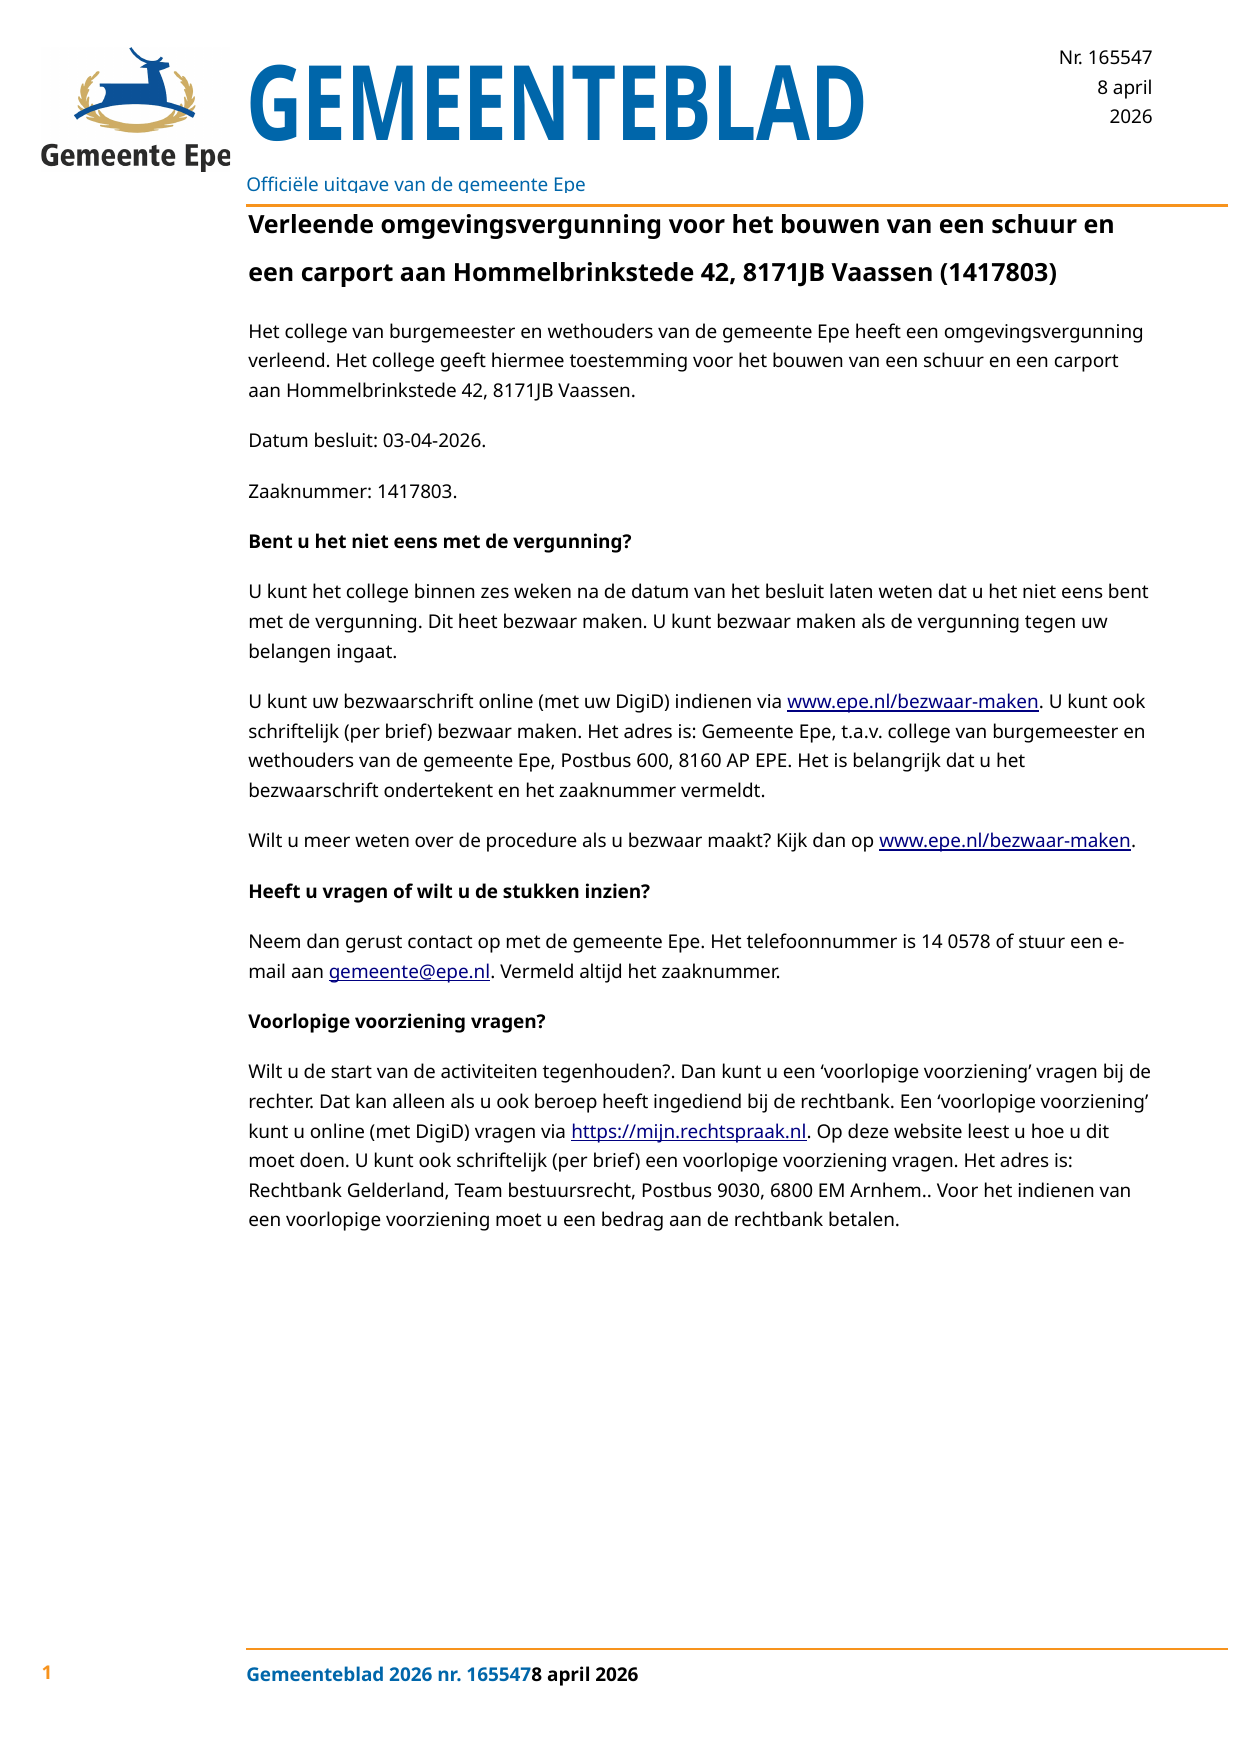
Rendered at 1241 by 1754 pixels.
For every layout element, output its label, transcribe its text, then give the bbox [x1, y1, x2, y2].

text Wilt u de start van de activiteiten tegenhouden?. Dan kunt u een ‘voorlopige voorziening’ vragen bij de rechter. Dat kan alleen als u ook beroep heeft ingediend bij de rechtbank. Een ‘voorlopige voorziening’ kunt u online (met DigiD) vragen via https://mijn.rechtspraak.nl. Op deze website leest u hoe u dit moet doen. U kunt ook schriftelijk (per brief) een voorlopige voorziening vragen. Het adres is: Rechtbank Gelderland, Team bestuursrecht, Postbus 9030, 6800 EM Arnhem.. Voor het indienen van een voorlopige voorziening moet u een bedrag aan de rechtbank betalen. [248, 1059, 1152, 1232]
text Verleende omgevingsvergunning voor het bouwen van een schuur en een carport aan Hommelbrinkstede 42, 8171JB Vaassen (1417803) [248, 207, 1152, 288]
text Wilt u meer weten over de procedure als u bezwaar maakt? Kijk dan op www.epe.nl/bezwaar-maken. [248, 827, 1152, 853]
text Het college van burgemeester en wethouders van de gemeente Epe heeft een omgevingsvergunning verleend. Het college geeft hiermee toestemming voor het bouwen van een schuur en een carport aan Hommelbrinkstede 42, 8171JB Vaassen. [248, 318, 1152, 403]
text Heeft u vragen of wilt u de stukken inzien? [248, 878, 1152, 904]
text U kunt het college binnen zes weken na de datum van het besluit laten weten dat u het niet eens bent met de vergunning. Dit heet bezwaar maken. U kunt bezwaar maken als de vergunning tegen uw belangen ingaat. [248, 579, 1152, 664]
text Datum besluit: 03-04-2026. [248, 427, 1152, 453]
text Neem dan gerust contact op met de gemeente Epe. Het telefoonnummer is 14 0578 of stuur een e-mail aan gemeente@epe.nl. Vermeld altijd het zaaknummer. [248, 928, 1152, 984]
text Bent u het niet eens met de vergunning? [248, 528, 1152, 554]
picture [41, 47, 231, 172]
text Voorlopige voorziening vragen? [248, 1008, 1152, 1034]
text U kunt uw bezwaarschrift online (met uw DigiD) indienen via www.epe.nl/bezwaar-maken. U kunt ook schriftelijk (per brief) bezwaar maken. Het adres is: Gemeente Epe, t.a.v. college van burgemeester en wethouders van de gemeente Epe, Postbus 600, 8160 AP EPE. Het is belangrijk dat u het bezwaarschrift ondertekent en het zaaknummer vermeldt. [248, 688, 1152, 803]
text Zaaknummer: 1417803. [248, 478, 1152, 504]
